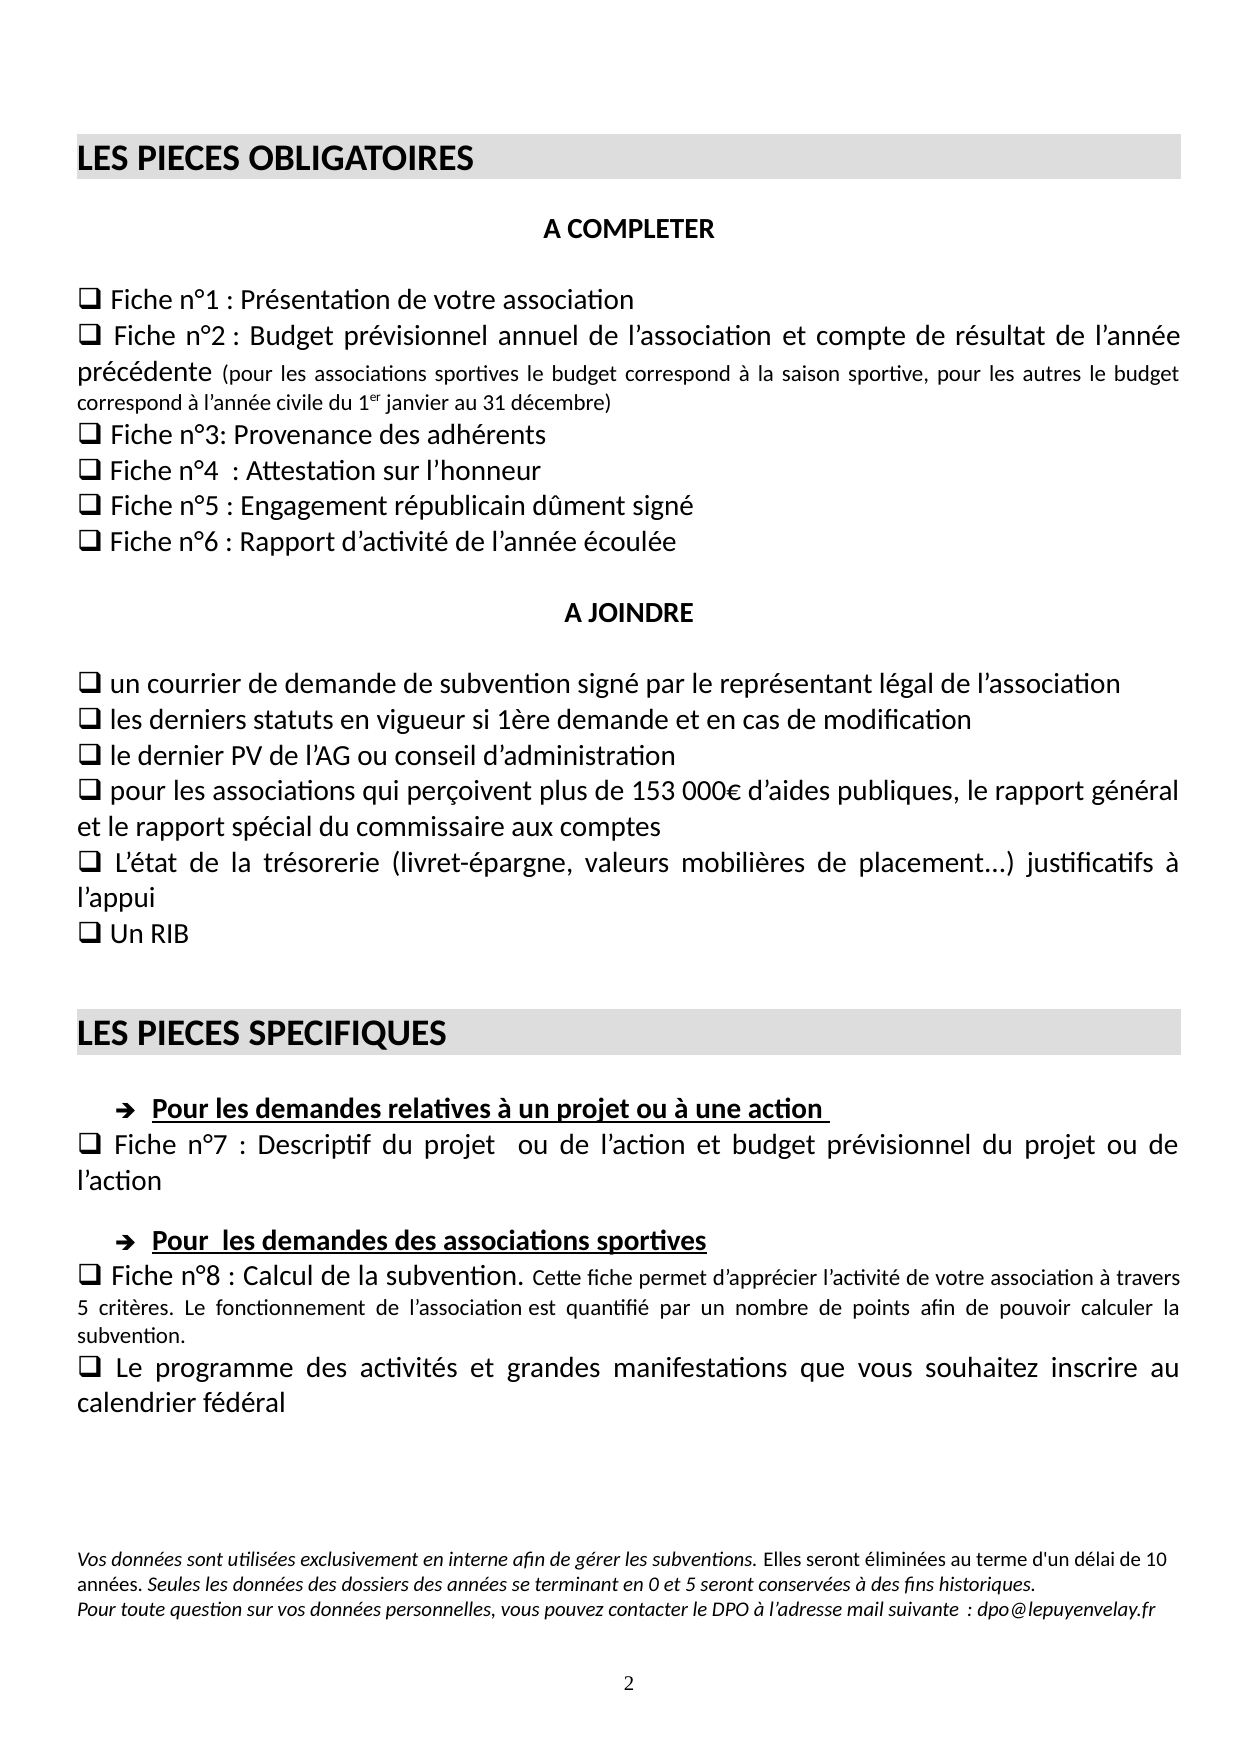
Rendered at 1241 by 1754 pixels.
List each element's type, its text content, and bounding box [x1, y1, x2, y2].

list Pour les demandes relatives à un projet ou à une action [114, 1091, 1181, 1126]
text A COMPLETER [77, 210, 1181, 246]
text A JOINDRE [77, 594, 1181, 630]
text  L’état de la trésorerie (livret-épargne, valeurs mobilières de placement...) justificatifs à l’appui [77, 844, 1181, 915]
subtitle  pour les associations qui perçoivent plus de 153 000€ d’aides publiques, le rapport général et le rapport spécial du commissaire aux comptes [77, 772, 1181, 844]
subtitle LES PIECES SPECIFIQUES [77, 1009, 1181, 1055]
subtitle  Fiche n°3: Provenance des adhérents [77, 416, 1181, 452]
subtitle  Fiche n°1 : Présentation de votre association [77, 281, 1181, 317]
text  Le programme des activités et grandes manifestations que vous souhaitez inscrire au calendrier fédéral [77, 1349, 1181, 1420]
subtitle  Fiche n°4 : Attestation sur l’honneur [77, 452, 1181, 487]
subtitle  Fiche n°6 : Rapport d’activité de l’année écoulée [77, 523, 1181, 559]
text Vos données sont utilisées exclusivement en interne afin de gérer les subventions. Elles seront éliminées au terme d'un délai de 10 années. Seules les données des dossiers des années se terminant en 0 et 5 seront conservées à des fins historiques. [77, 1546, 1181, 1597]
subtitle  Un RIB [77, 915, 1181, 951]
text Pour toute question sur vos données personnelles, vous pouvez contacter le DPO à l’adresse mail suivante : dpo@lepuyenvelay.fr [77, 1597, 1181, 1622]
subtitle  Fiche n°7 : Descriptif du projet ou de l’action et budget prévisionnel du projet ou de l’action [77, 1126, 1181, 1197]
subtitle  Fiche n°2 : Budget prévisionnel annuel de l’association et compte de résultat de l’année précédente (pour les associations sportives le budget correspond à la saison sportive, pour les autres le budget correspond à l’année civile du 1er janvier au 31 décembre) [77, 317, 1181, 416]
subtitle LES PIECES OBLIGATOIRES [77, 134, 1181, 179]
subtitle  Fiche n°8 : Calcul de la subvention. Cette fiche permet d’apprécier l’activité de votre association à travers 5 critères. Le fonctionnement de l’association est quantifié par un nombre de points afin de pouvoir calculer la subvention. [77, 1257, 1181, 1349]
subtitle  les derniers statuts en vigueur si 1ère demande et en cas de modification [77, 701, 1181, 737]
list Pour les demandes des associations sportives [114, 1222, 1181, 1257]
subtitle  un courrier de demande de subvention signé par le représentant légal de l’association [77, 666, 1181, 701]
subtitle  le dernier PV de l’AG ou conseil d’administration [77, 737, 1181, 772]
subtitle  Fiche n°5 : Engagement républicain dûment signé [77, 487, 1181, 523]
